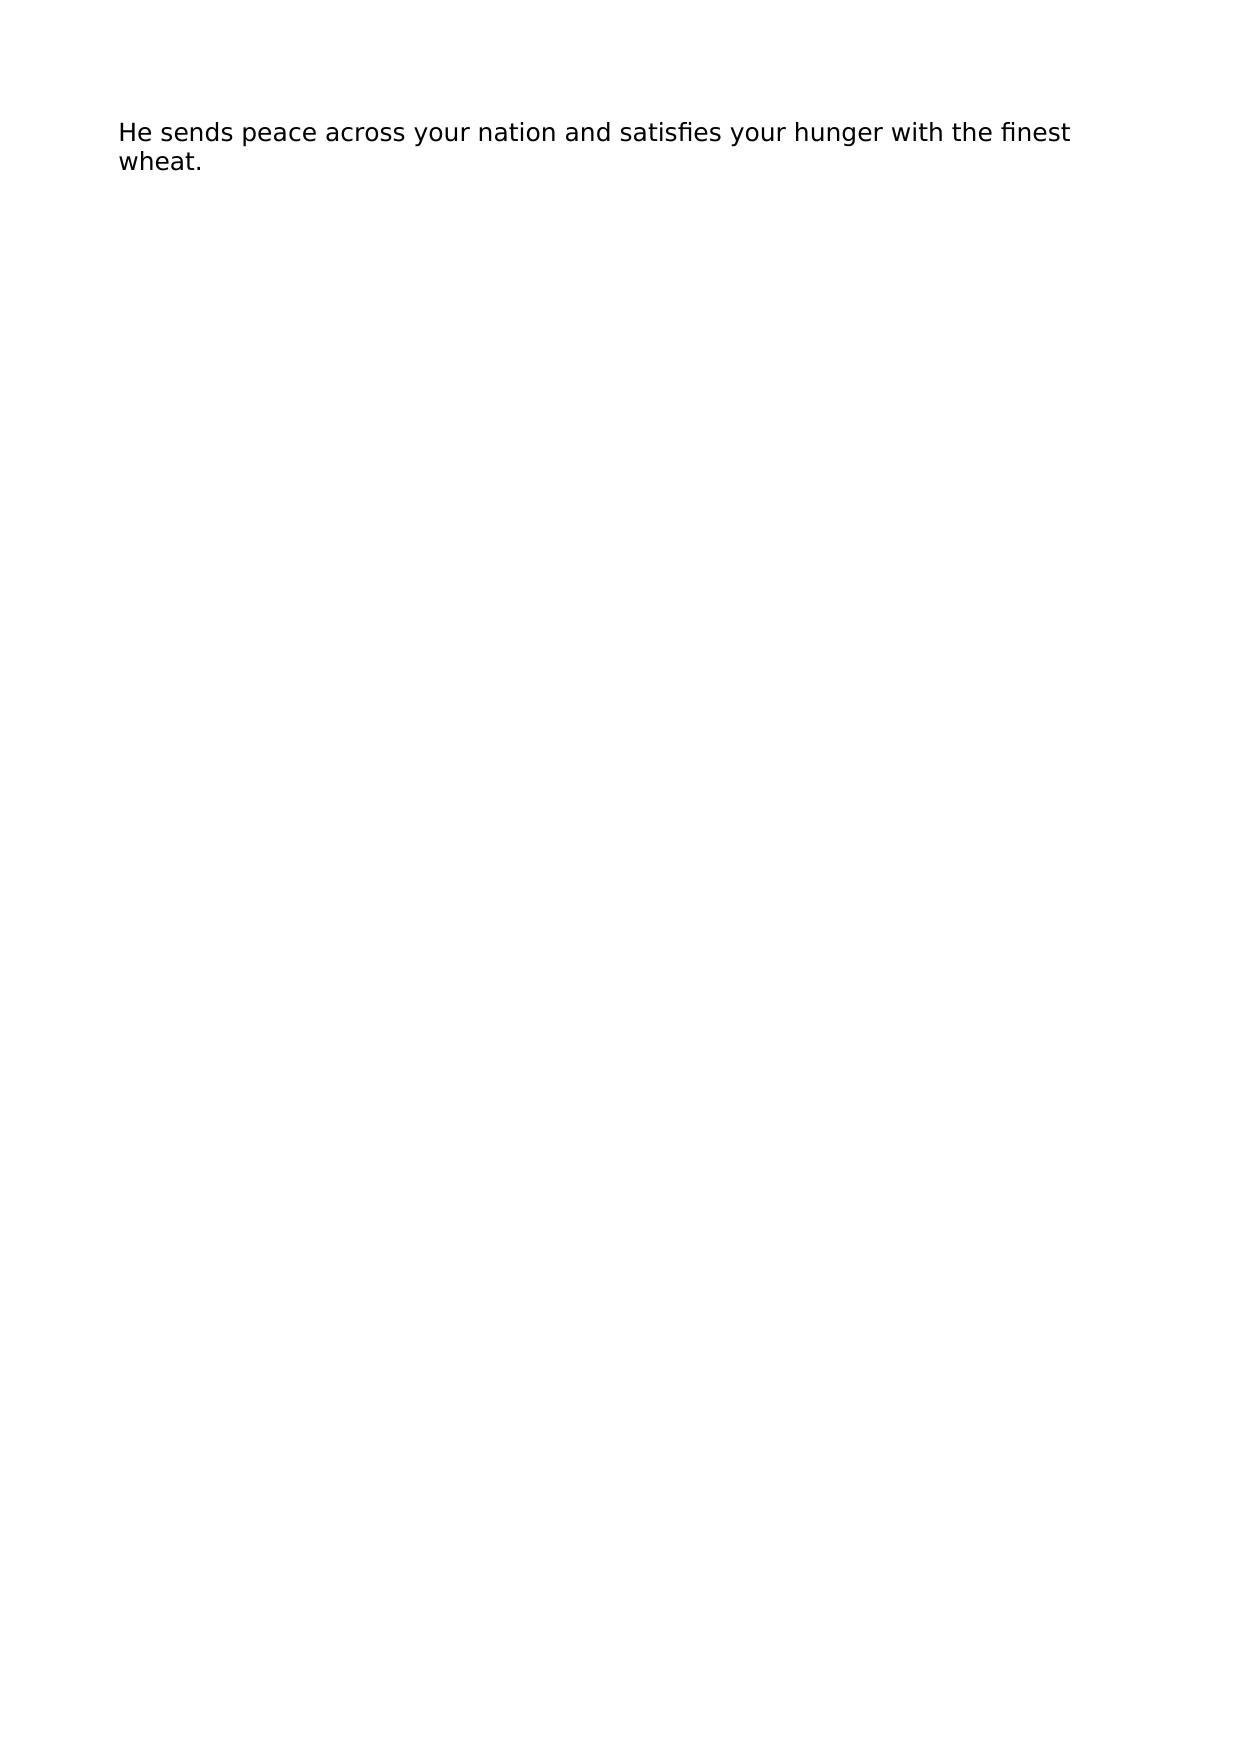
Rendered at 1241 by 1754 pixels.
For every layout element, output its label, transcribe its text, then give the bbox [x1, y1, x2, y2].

text He sends peace across your nation and satisfies your hunger with the finest wheat. [118, 118, 1122, 176]
